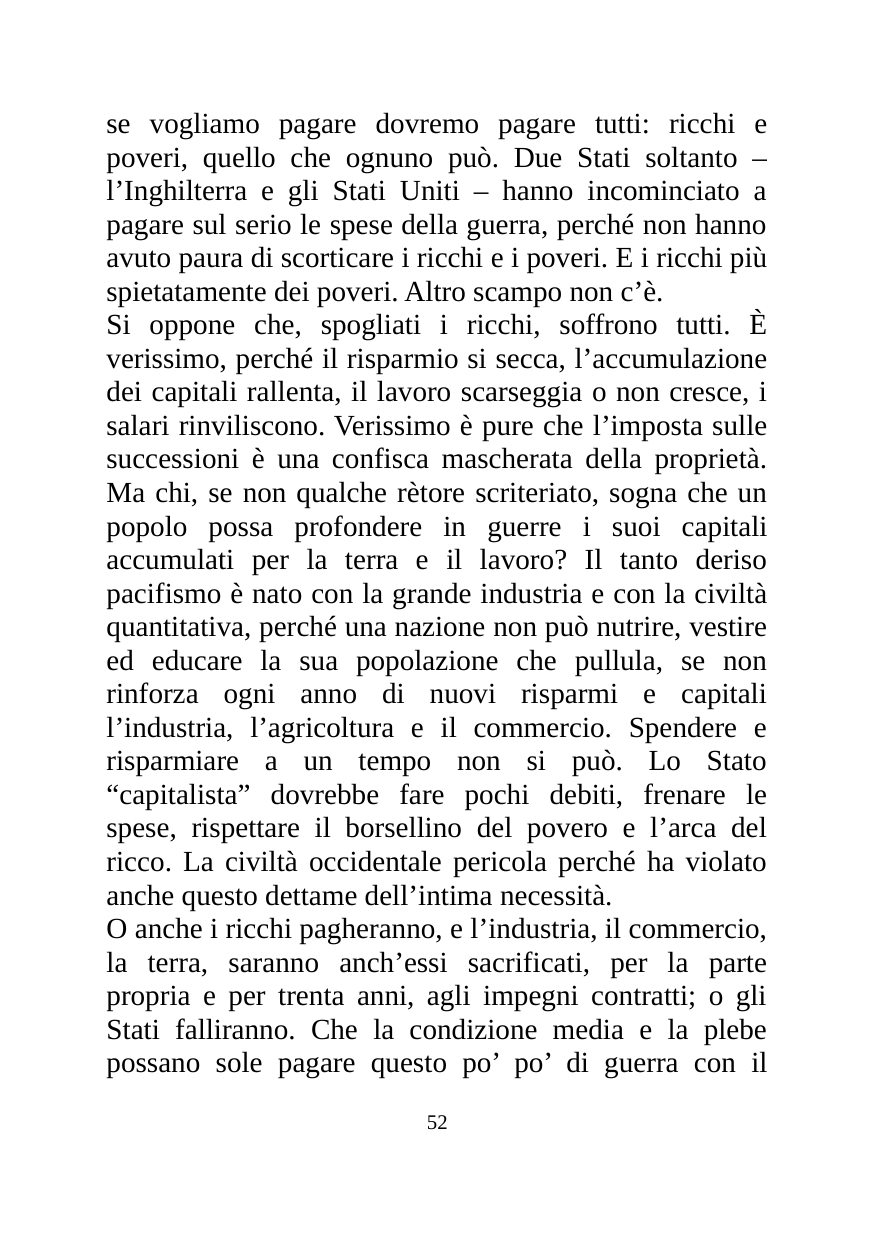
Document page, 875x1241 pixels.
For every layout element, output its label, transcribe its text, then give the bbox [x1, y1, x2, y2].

text Si oppone che, spogliati i ricchi, soffrono tutti. È verissimo, perché il risparmio si secca, l’accumulazione dei capitali rallenta, il lavoro scarseggia o non cresce, i salari rinviliscono. Verissimo è pure che l’imposta sulle successioni è una confisca mascherata della proprietà. Ma chi, se non qualche rètore scriteriato, sogna che un popolo possa profondere in guerre i suoi capitali accumulati per la terra e il lavoro? Il tanto deriso pacifismo è nato con la grande industria e con la civiltà quantitativa, perché una nazione non può nutrire, vestire ed educare la sua popolazione che pullula, se non rinforza ogni anno di nuovi risparmi e capitali l’industria, l’agricoltura e il commercio. Spendere e risparmiare a un tempo non si può. Lo Stato “capitalista” dovrebbe fare pochi debiti, frenare le spese, rispettare il borsellino del povero e l’arca del ricco. La civiltà occidentale pericola perché ha violato anche questo dettame dell’intima necessità. [106, 307, 768, 911]
text O anche i ricchi pagheranno, e l’industria, il commercio, la terra, saranno anch’essi sacrificati, per la parte propria e per trenta anni, agli impegni contratti; o gli Stati falliranno. Che la condizione media e la plebe possano sole pagare questo po’ po’ di guerra con il [106, 911, 768, 1079]
text se vogliamo pagare dovremo pagare tutti: ricchi e poveri, quello che ognuno può. Due Stati soltanto – l’Inghilterra e gli Stati Uniti – hanno incominciato a pagare sul serio le spese della guerra, perché non hanno avuto paura di scorticare i ricchi e i poveri. E i ricchi più spietatamente dei poveri. Altro scampo non c’è. [106, 106, 768, 307]
